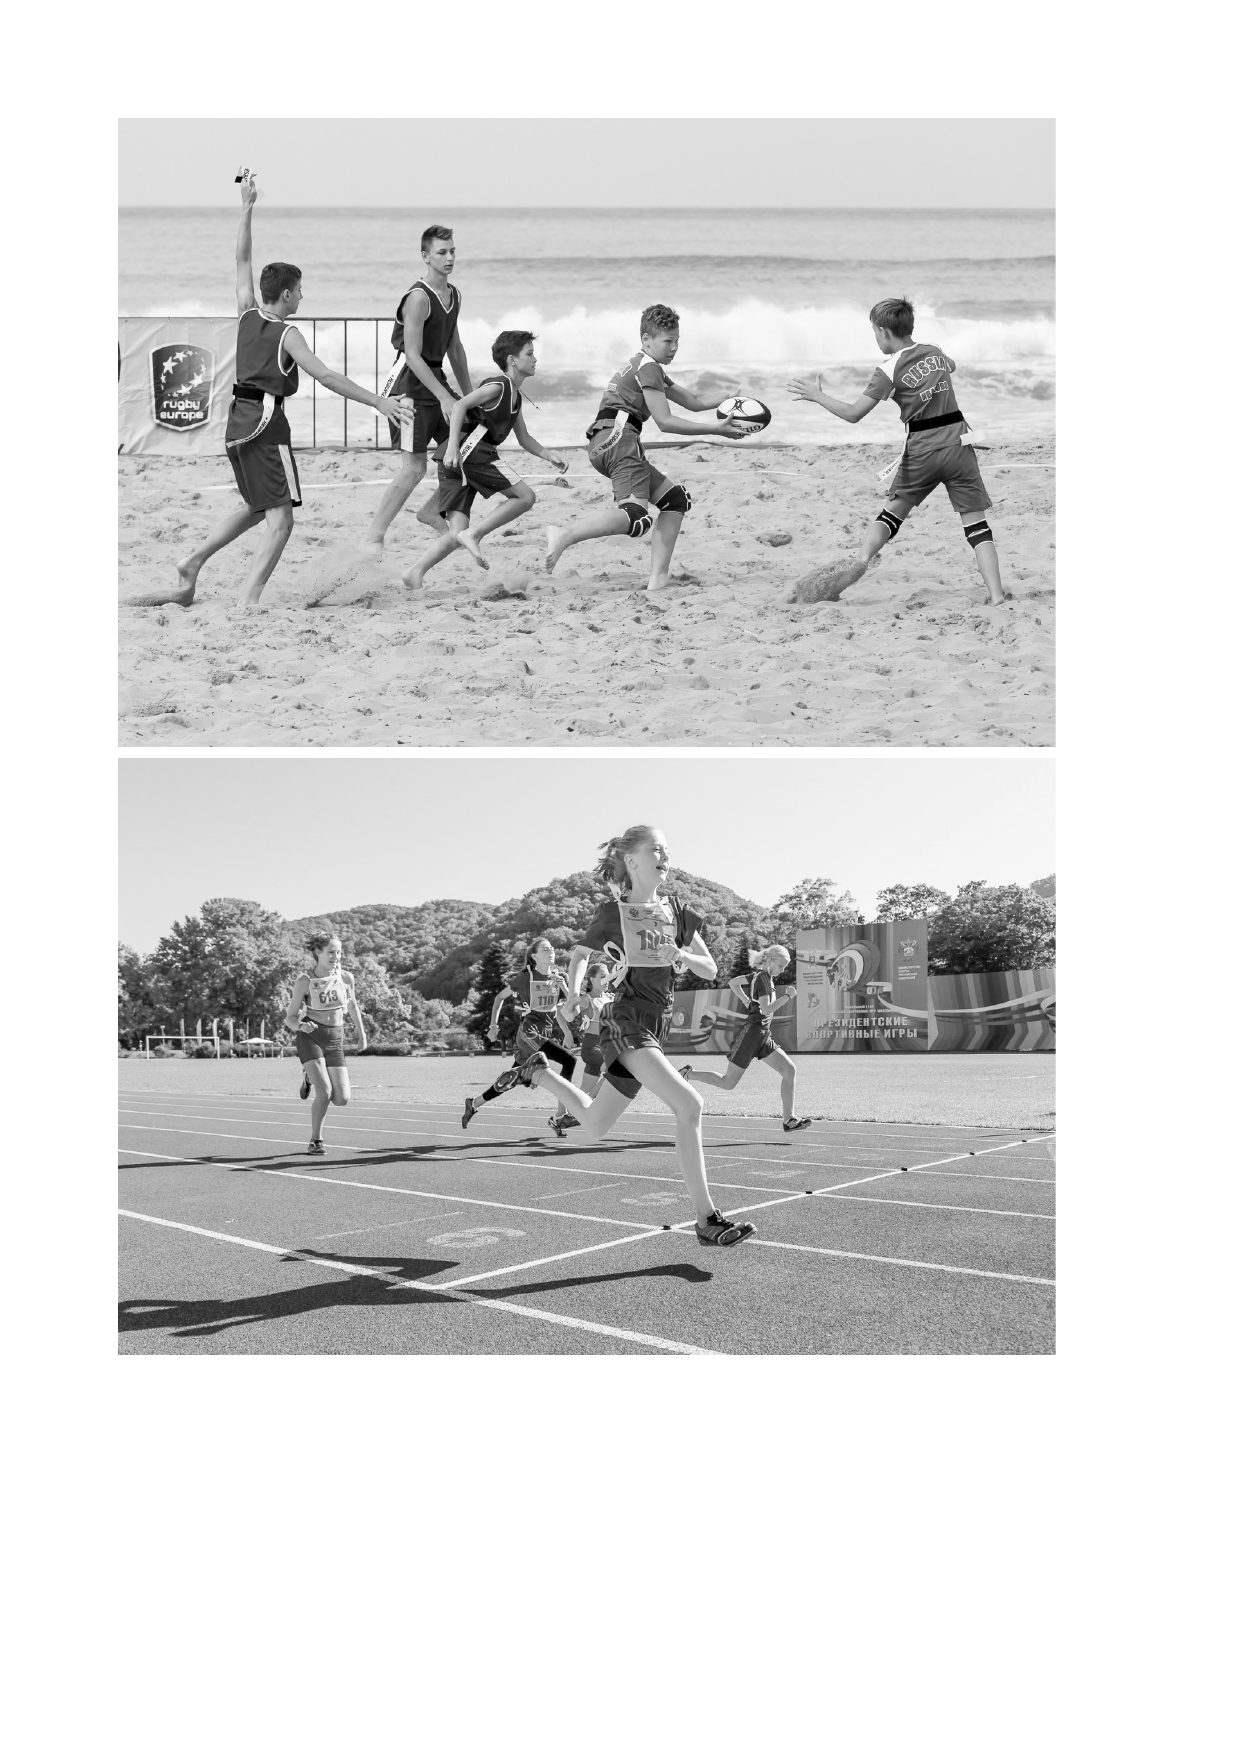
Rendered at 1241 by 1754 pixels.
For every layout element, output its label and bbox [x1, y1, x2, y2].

picture [118, 758, 1056, 1355]
picture [118, 118, 1056, 747]
